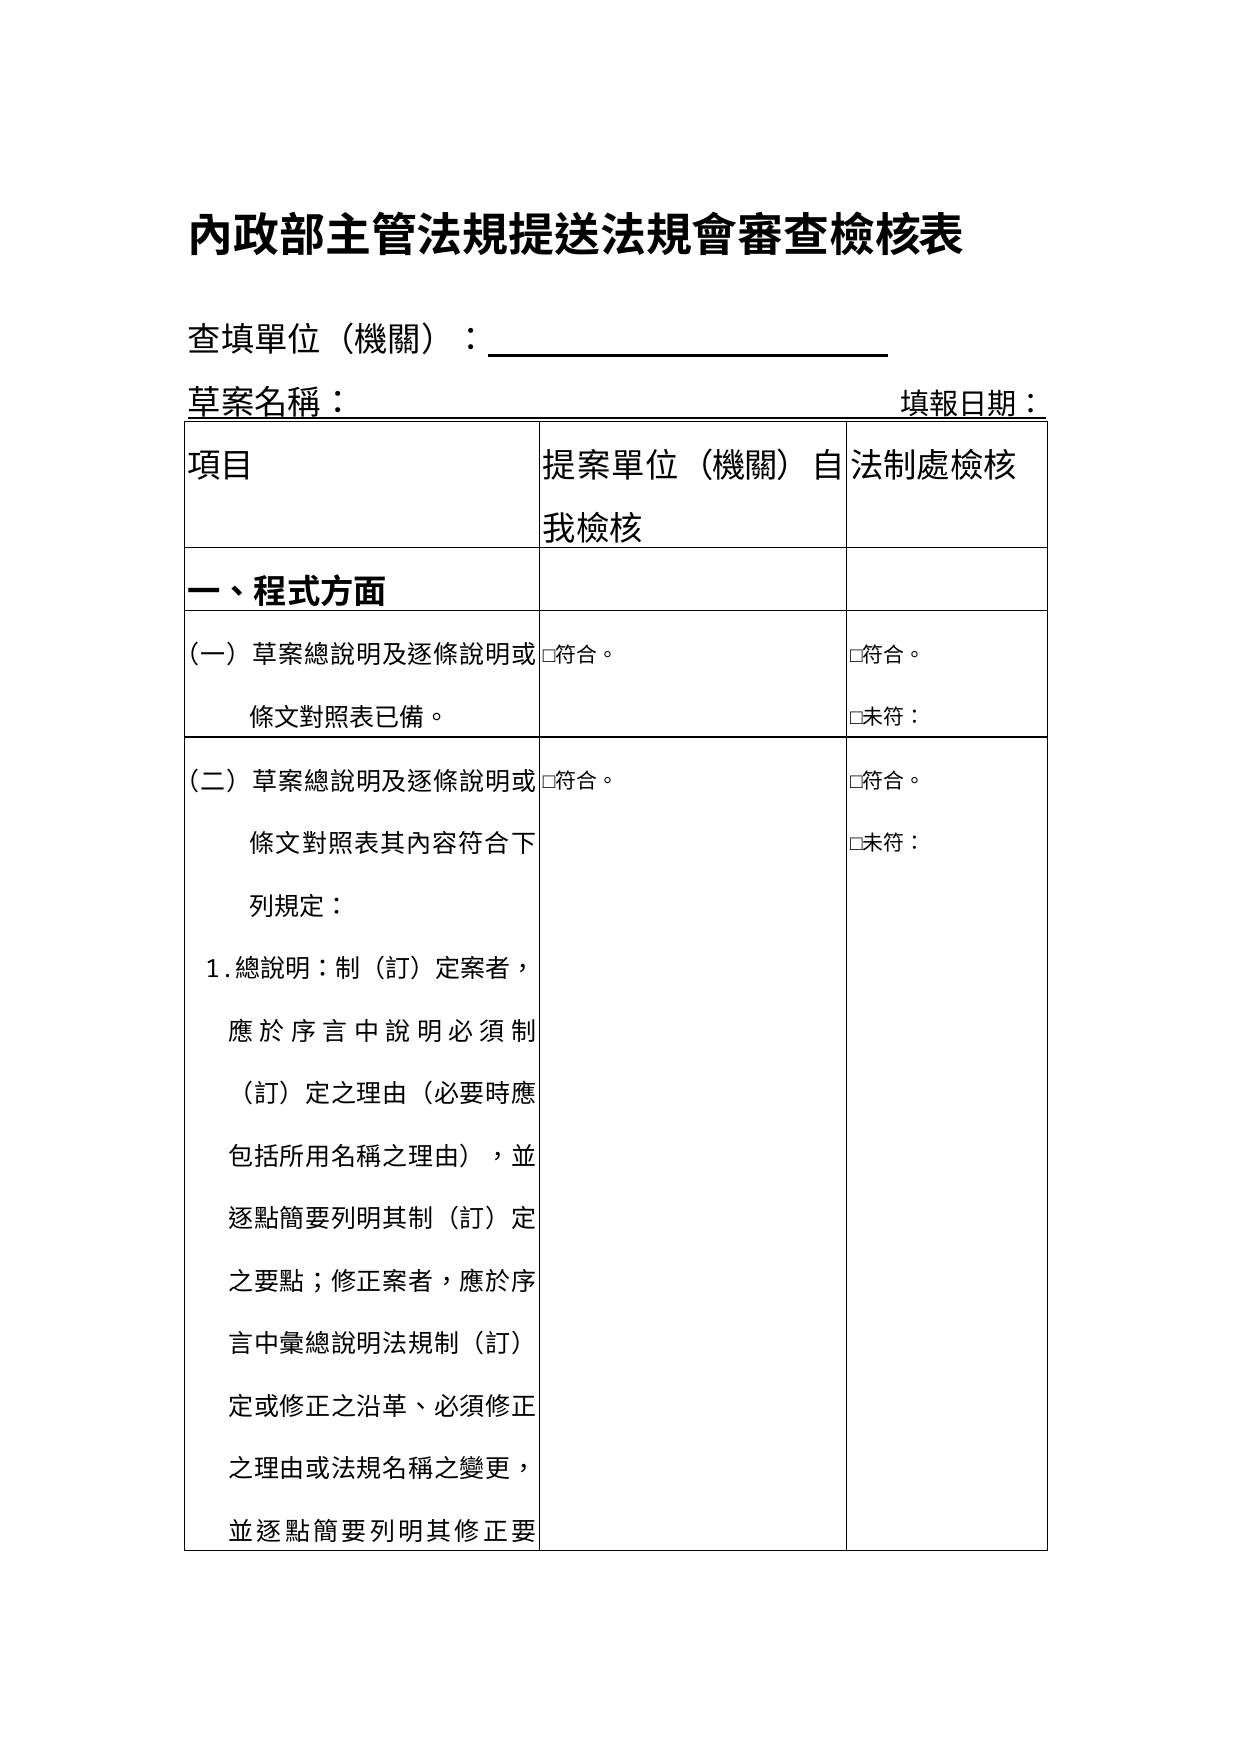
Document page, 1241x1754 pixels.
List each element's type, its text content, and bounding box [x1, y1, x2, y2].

table_cell [847, 548, 1047, 610]
table_cell □符合。 [540, 611, 846, 736]
table_cell 一、程式方面 [185, 548, 539, 610]
table_cell （二）草案總說明及逐條說明或條文對照表其內容符合下列規定： 1.總說明：制（訂）定案者，應於序言中說明必須制（訂）定之理由（必要時應包括所用名稱之理由），並逐點簡要列明其制（訂）定之要點；修正案者，應於序言中彙總說明法規制（訂）定或修正之沿革、必須修正之理由或法規名稱之變更，並逐點簡要列明其修正要點。二者並均應同時說明執行所需人員及經費之預估。 2.逐條說明或條文對照表：每一條文及其立法意旨，應逐條依式說明，其內容應敘述周妥而得明其實質規範理由，並不得以摘要條文規定方式為之。 [185, 738, 539, 1550]
table_cell （一）草案總說明及逐條說明或條文對照表已備。 [185, 611, 539, 736]
text 內政部主管法規提送法規會審查檢核表 [187, 158, 1053, 283]
table_cell □符合。 □未符： [847, 611, 1047, 736]
table_header 項目 [185, 422, 539, 547]
table_header 提案單位（機關）自我檢核 [540, 422, 846, 547]
text 查填單位（機關）： [187, 296, 1053, 358]
table_cell [540, 548, 846, 610]
table_cell □符合。 □未符： [847, 738, 1047, 1550]
text 草案名稱： 填報日期： [187, 358, 1053, 421]
table_cell □符合。 [540, 738, 846, 1550]
table_header 法制處檢核 [847, 422, 1047, 547]
